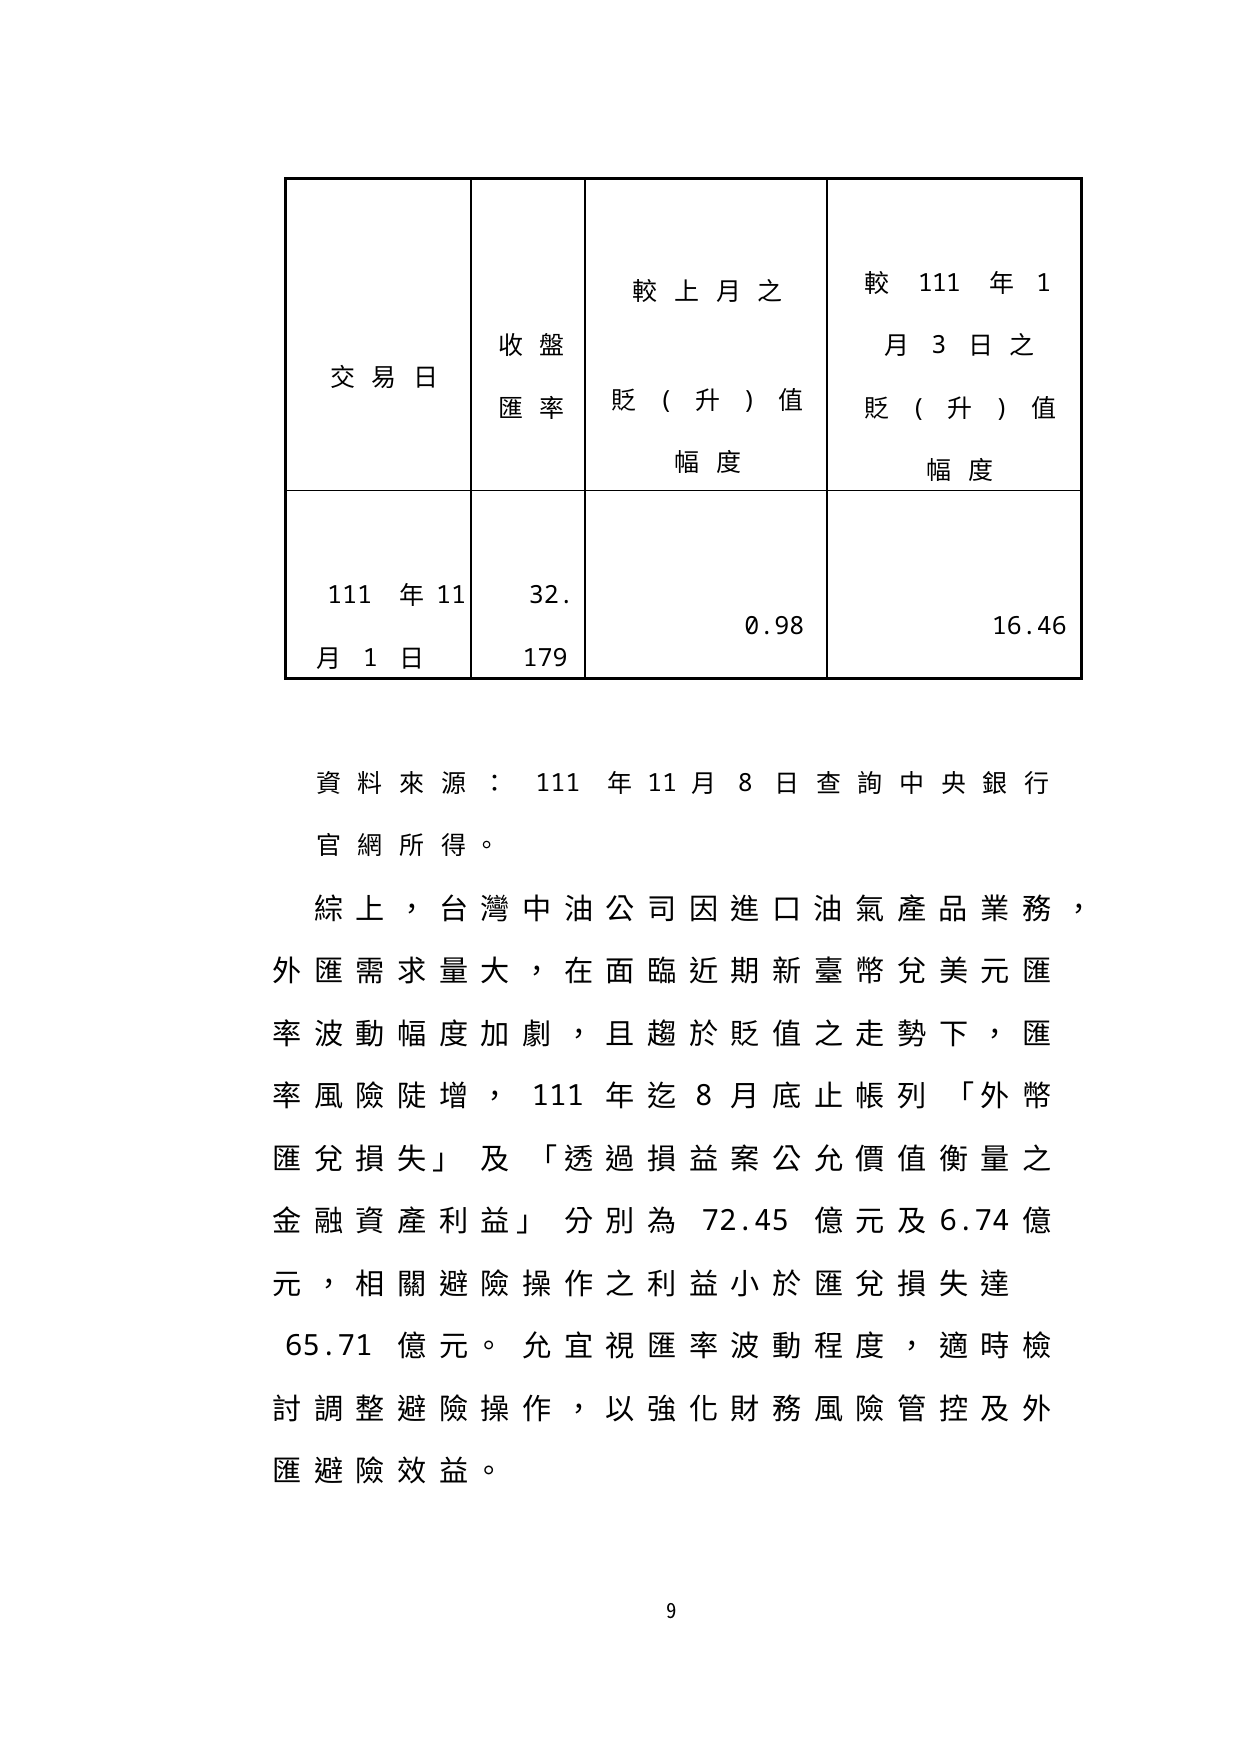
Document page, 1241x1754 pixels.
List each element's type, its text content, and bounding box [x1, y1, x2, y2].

table_header 較上月之 貶(升)值幅度 [586, 180, 826, 490]
table_cell 111年11月1日 [287, 491, 470, 677]
table_cell 16.46 [828, 491, 1080, 677]
table_cell 32.179 [472, 491, 584, 677]
table_header 較111年1月3日之 貶(升)值幅度 [828, 180, 1080, 490]
table_header 交易日 [287, 180, 470, 490]
table_cell 0.98 [586, 491, 826, 677]
text 資料來源：111年11月8日查詢中央銀行官網所得。 [267, 740, 1058, 865]
table_header 收盤匯率 [472, 180, 584, 490]
text 綜上，台灣中油公司因進口油氣產品業務，外匯需求量大，在面臨近期新臺幣兌美元匯率波動幅度加劇，且趨於貶值之走勢下，匯率風險陡增，111年迄8月底止帳列「外幣匯兌損失」及「透過損益案公允價值衡量之金融資產利益」分別為72.45億元及6.74億元，相關避險操作之利益小於匯兌損失達65.71億元。允宜視匯率波動程度，適時檢討調整避險操作，以強化財務風險管控及外匯避險效益。 [242, 865, 1058, 1490]
